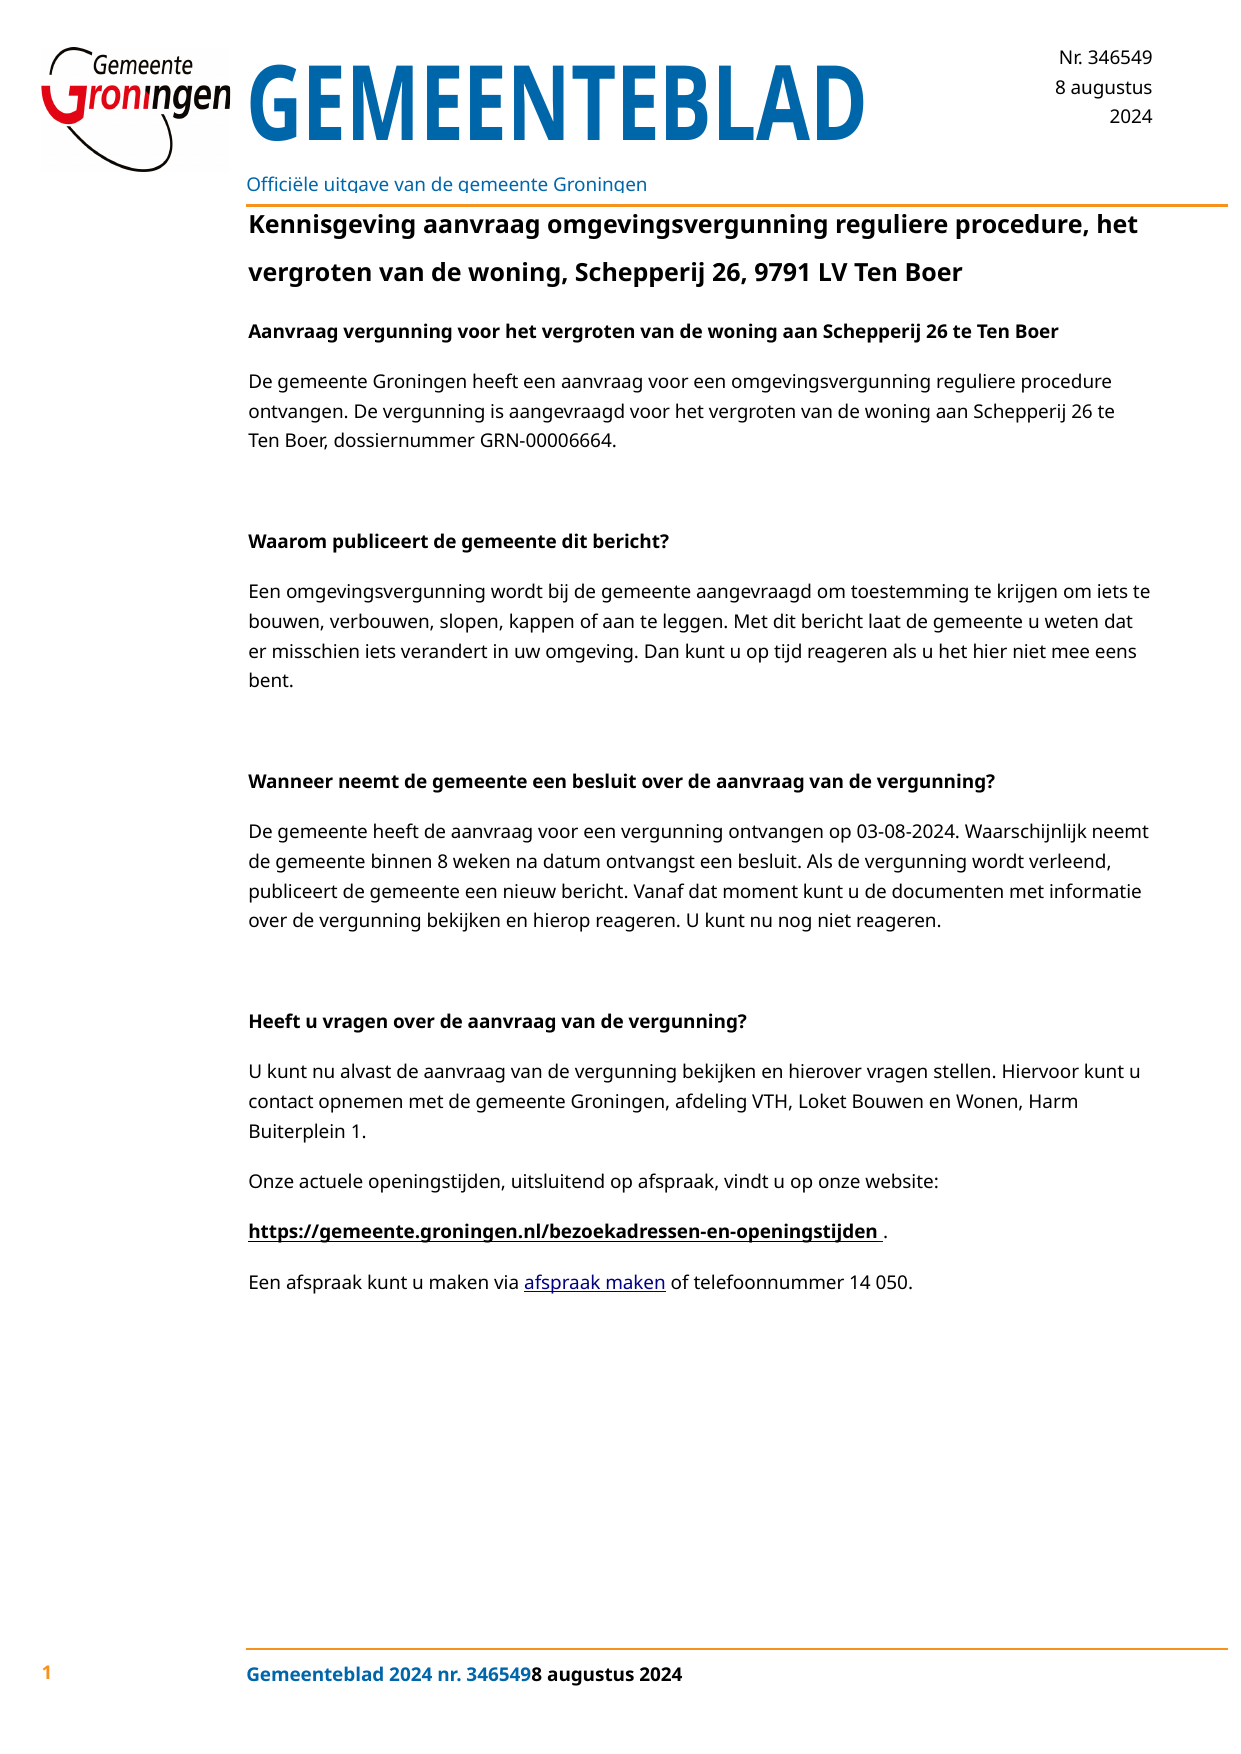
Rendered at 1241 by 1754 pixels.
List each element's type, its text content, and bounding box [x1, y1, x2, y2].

text Heeft u vragen over de aanvraag van de vergunning? [248, 1008, 1152, 1034]
text https://gemeente.groningen.nl/bezoekadressen-en-openingstijden . [248, 1219, 1152, 1244]
text Aanvraag vergunning voor het vergroten van de woning aan Schepperij 26 te Ten Boer [248, 318, 1152, 344]
text De gemeente Groningen heeft een aanvraag voor een omgevingsvergunning reguliere procedure ontvangen. De vergunning is aangevraagd voor het vergroten van de woning aan Schepperij 26 te Ten Boer, dossiernummer GRN-00006664. [248, 368, 1152, 453]
text U kunt nu alvast de aanvraag van de vergunning bekijken en hierover vragen stellen. Hiervoor kunt u contact opnemen met de gemeente Groningen, afdeling VTH, Loket Bouwen en Wonen, Harm Buiterplein 1. [248, 1059, 1152, 1144]
text De gemeente heeft de aanvraag voor een vergunning ontvangen op 03-08-2024. Waarschijnlijk neemt de gemeente binnen 8 weken na datum ontvangst een besluit. Als de vergunning wordt verleend, publiceert de gemeente een nieuw bericht. Vanaf dat moment kunt u de documenten met informatie over de vergunning bekijken en hierop reageren. U kunt nu nog niet reageren. [248, 819, 1152, 933]
text Waarom publiceert de gemeente dit bericht? [248, 528, 1152, 554]
picture [41, 47, 231, 172]
text Kennisgeving aanvraag omgevingsvergunning reguliere procedure, het vergroten van de woning, Schepperij 26, 9791 LV Ten Boer [248, 207, 1152, 288]
text Een afspraak kunt u maken via afspraak maken of telefoonnummer 14 050. [248, 1269, 1152, 1295]
text Wanneer neemt de gemeente een besluit over de aanvraag van de vergunning? [248, 768, 1152, 794]
text Een omgevingsvergunning wordt bij de gemeente aangevraagd om toestemming te krijgen om iets te bouwen, verbouwen, slopen, kappen of aan te leggen. Met dit bericht laat de gemeente u weten dat er misschien iets verandert in uw omgeving. Dan kunt u op tijd reageren als u het hier niet mee eens bent. [248, 579, 1152, 693]
text Onze actuele openingstijden, uitsluitend op afspraak, vindt u op onze website: [248, 1168, 1152, 1194]
